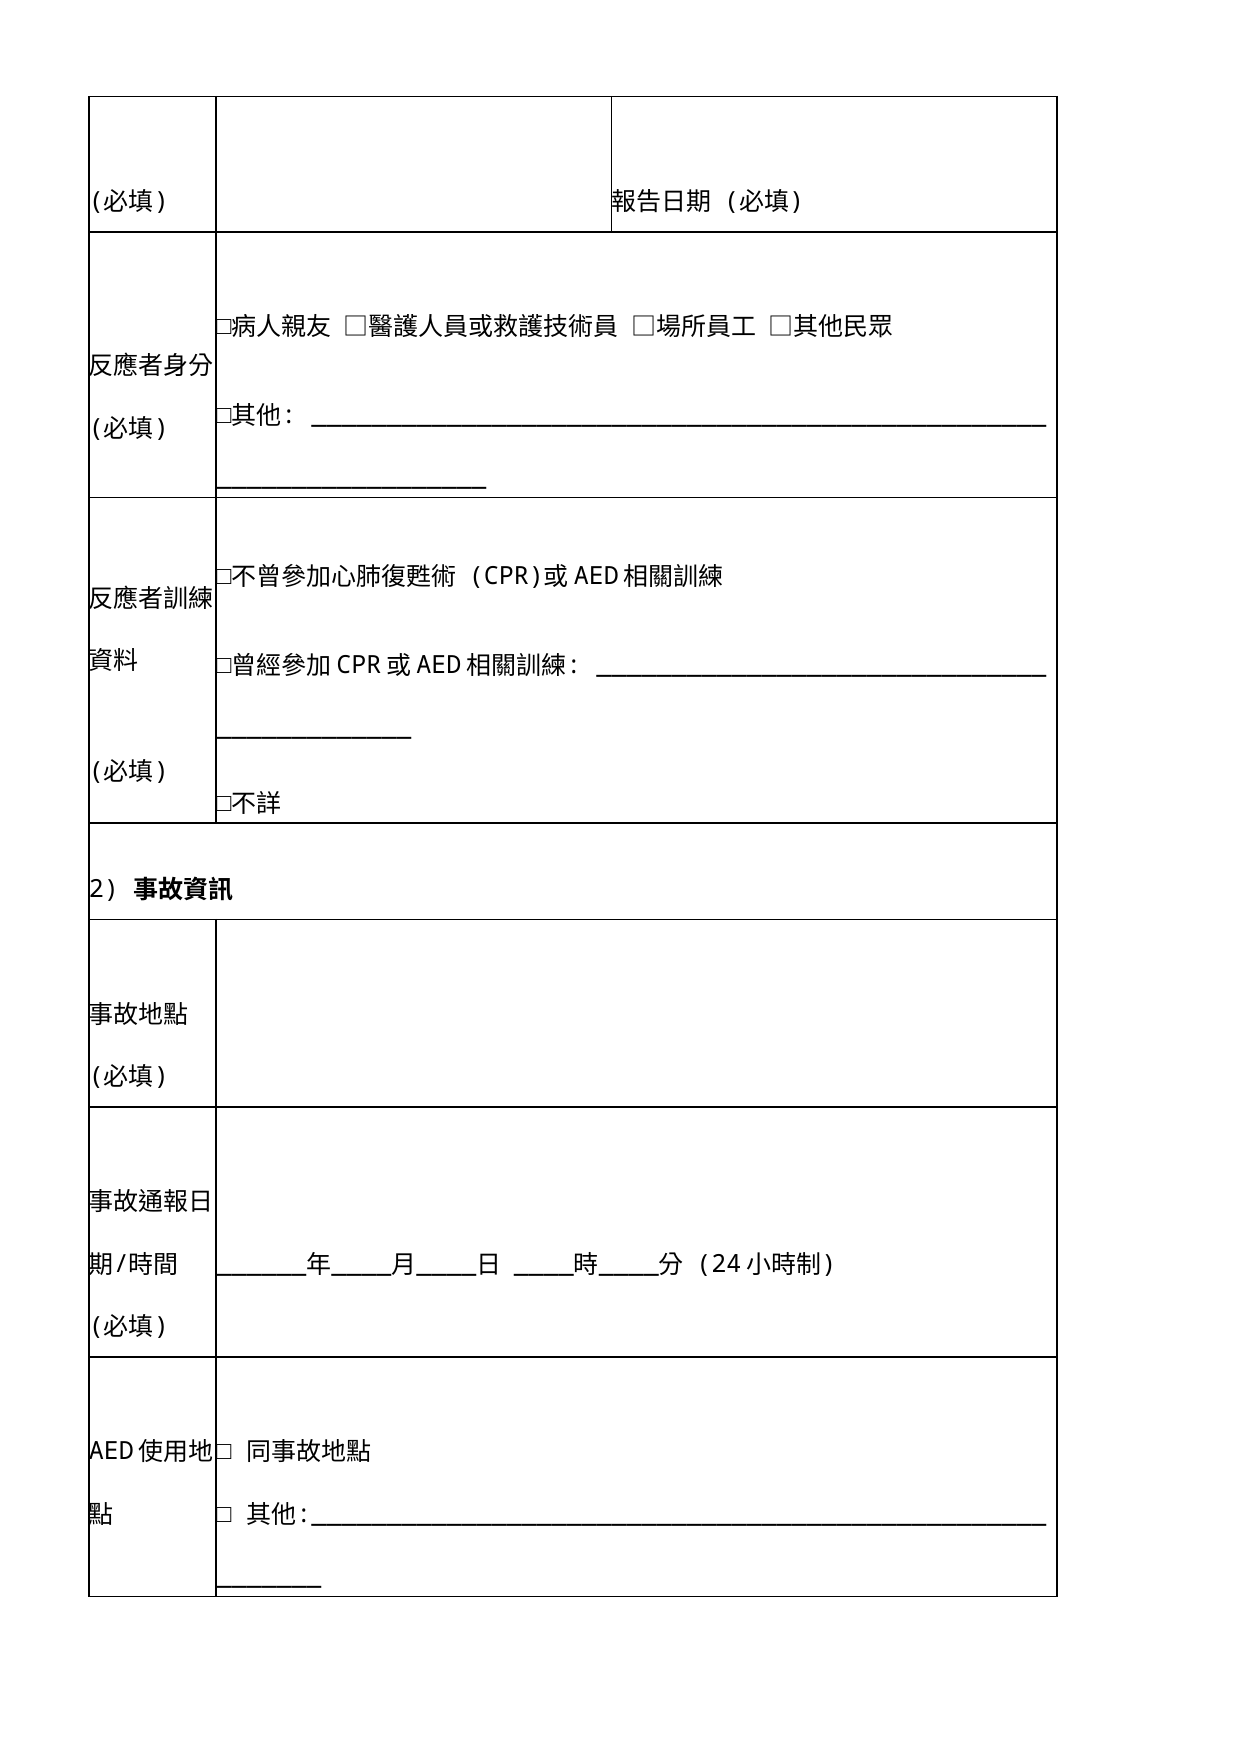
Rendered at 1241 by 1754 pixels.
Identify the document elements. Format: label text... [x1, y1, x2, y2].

table_cell ______年____月____日 ____時____分 (24小時制) [217, 1108, 1056, 1356]
table_cell □不曾參加心肺復甦術 (CPR)或AED相關訓練 □曾經參加CPR或AED相關訓練: ___________________________________________ □不詳 [217, 498, 1056, 822]
table_cell 反應者身分(必填) [90, 233, 215, 497]
table_cell □ 同事故地點 □ 其他:________________________________________________________ [217, 1358, 1056, 1596]
table_cell [217, 920, 1056, 1106]
table_cell 2) 事故資訊 [90, 824, 1056, 919]
table_cell 反應者訓練資料 (必填) [90, 498, 215, 822]
table_cell [217, 97, 611, 231]
table_cell (必填) [90, 97, 215, 231]
table_cell □病人親友 □醫護人員或救護技術員 □場所員工 □其他民眾 □其他: ___________________________________________________________________ [217, 233, 1056, 497]
table_cell 事故通報日期/時間(必填) [90, 1108, 215, 1356]
table_cell AED使用地點 [90, 1358, 215, 1596]
table_cell 報告日期 (必填) [612, 97, 1056, 231]
table_cell 事故地點 (必填) [90, 920, 215, 1106]
